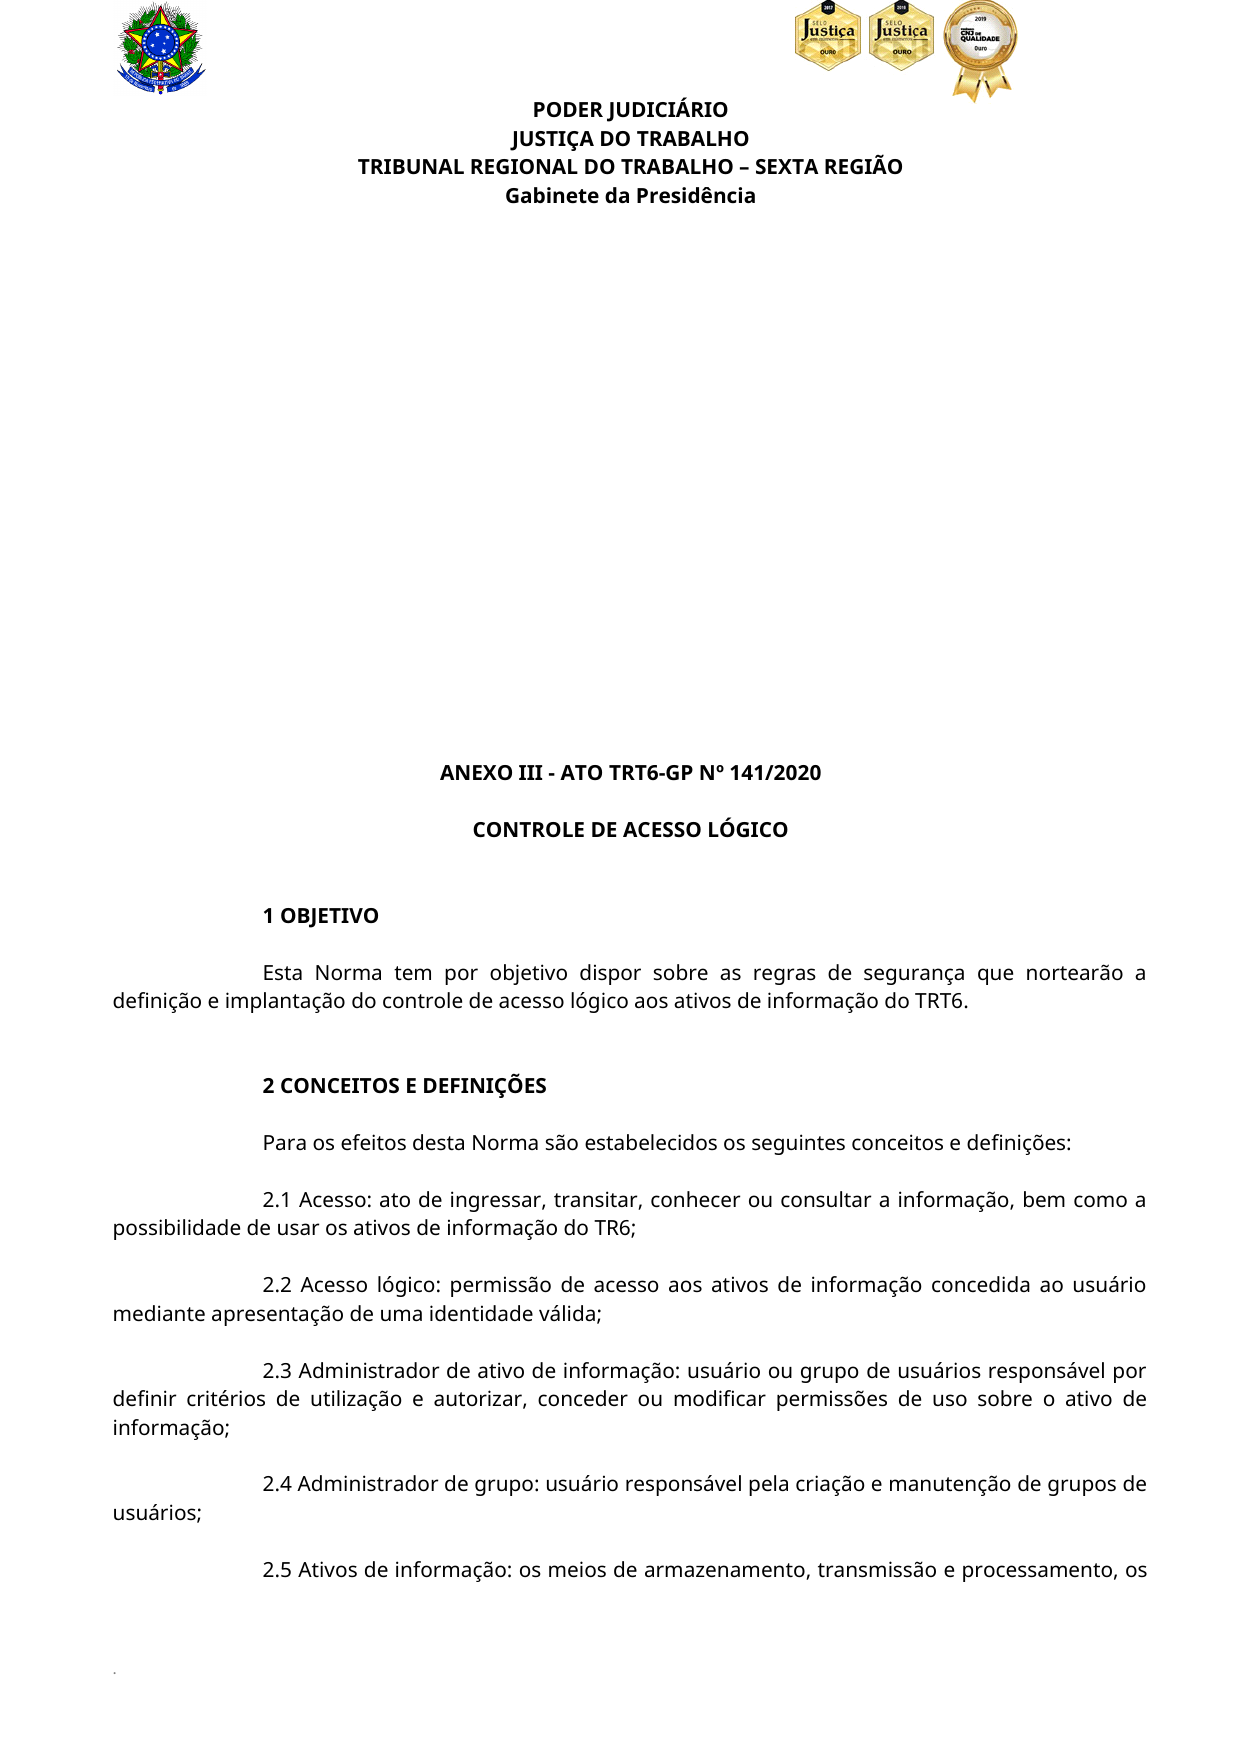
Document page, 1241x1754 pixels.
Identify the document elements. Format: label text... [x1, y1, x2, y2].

text 2 CONCEITOS E DEFINIÇÕES [112, 1071, 1148, 1100]
text 2.3 Administrador de ativo de informação: usuário ou grupo de usuários responsável por definir critérios de utilização e autorizar, conceder ou modificar permissões de uso sobre o ativo de informação; [112, 1356, 1148, 1441]
text 2.4 Administrador de grupo: usuário responsável pela criação e manutenção de grupos de usuários; [112, 1469, 1148, 1526]
text 1 OBJETIVO [112, 901, 1148, 929]
text CONTROLE DE ACESSO LÓGICO [112, 815, 1148, 844]
text Para os efeitos desta Norma são estabelecidos os seguintes conceitos e definições: [112, 1128, 1148, 1157]
text 2.1 Acesso: ato de ingressar, transitar, conhecer ou consultar a informação, bem como a possibilidade de usar os ativos de informação do TR6; [112, 1185, 1148, 1242]
text Esta Norma tem por objetivo dispor sobre as regras de segurança que nortearão a definição e implantação do controle de acesso lógico aos ativos de informação do TRT6. [112, 958, 1148, 1014]
picture [112, 0, 208, 96]
text ANEXO III - ATO TRT6-GP Nº 141/2020 [112, 758, 1148, 787]
text 2.5 Ativos de informação: os meios de armazenamento, transmissão e processamento, os [112, 1555, 1148, 1583]
text 2.2 Acesso lógico: permissão de acesso aos ativos de informação concedida ao usuário mediante apresentação de uma identidade válida; [112, 1270, 1148, 1327]
